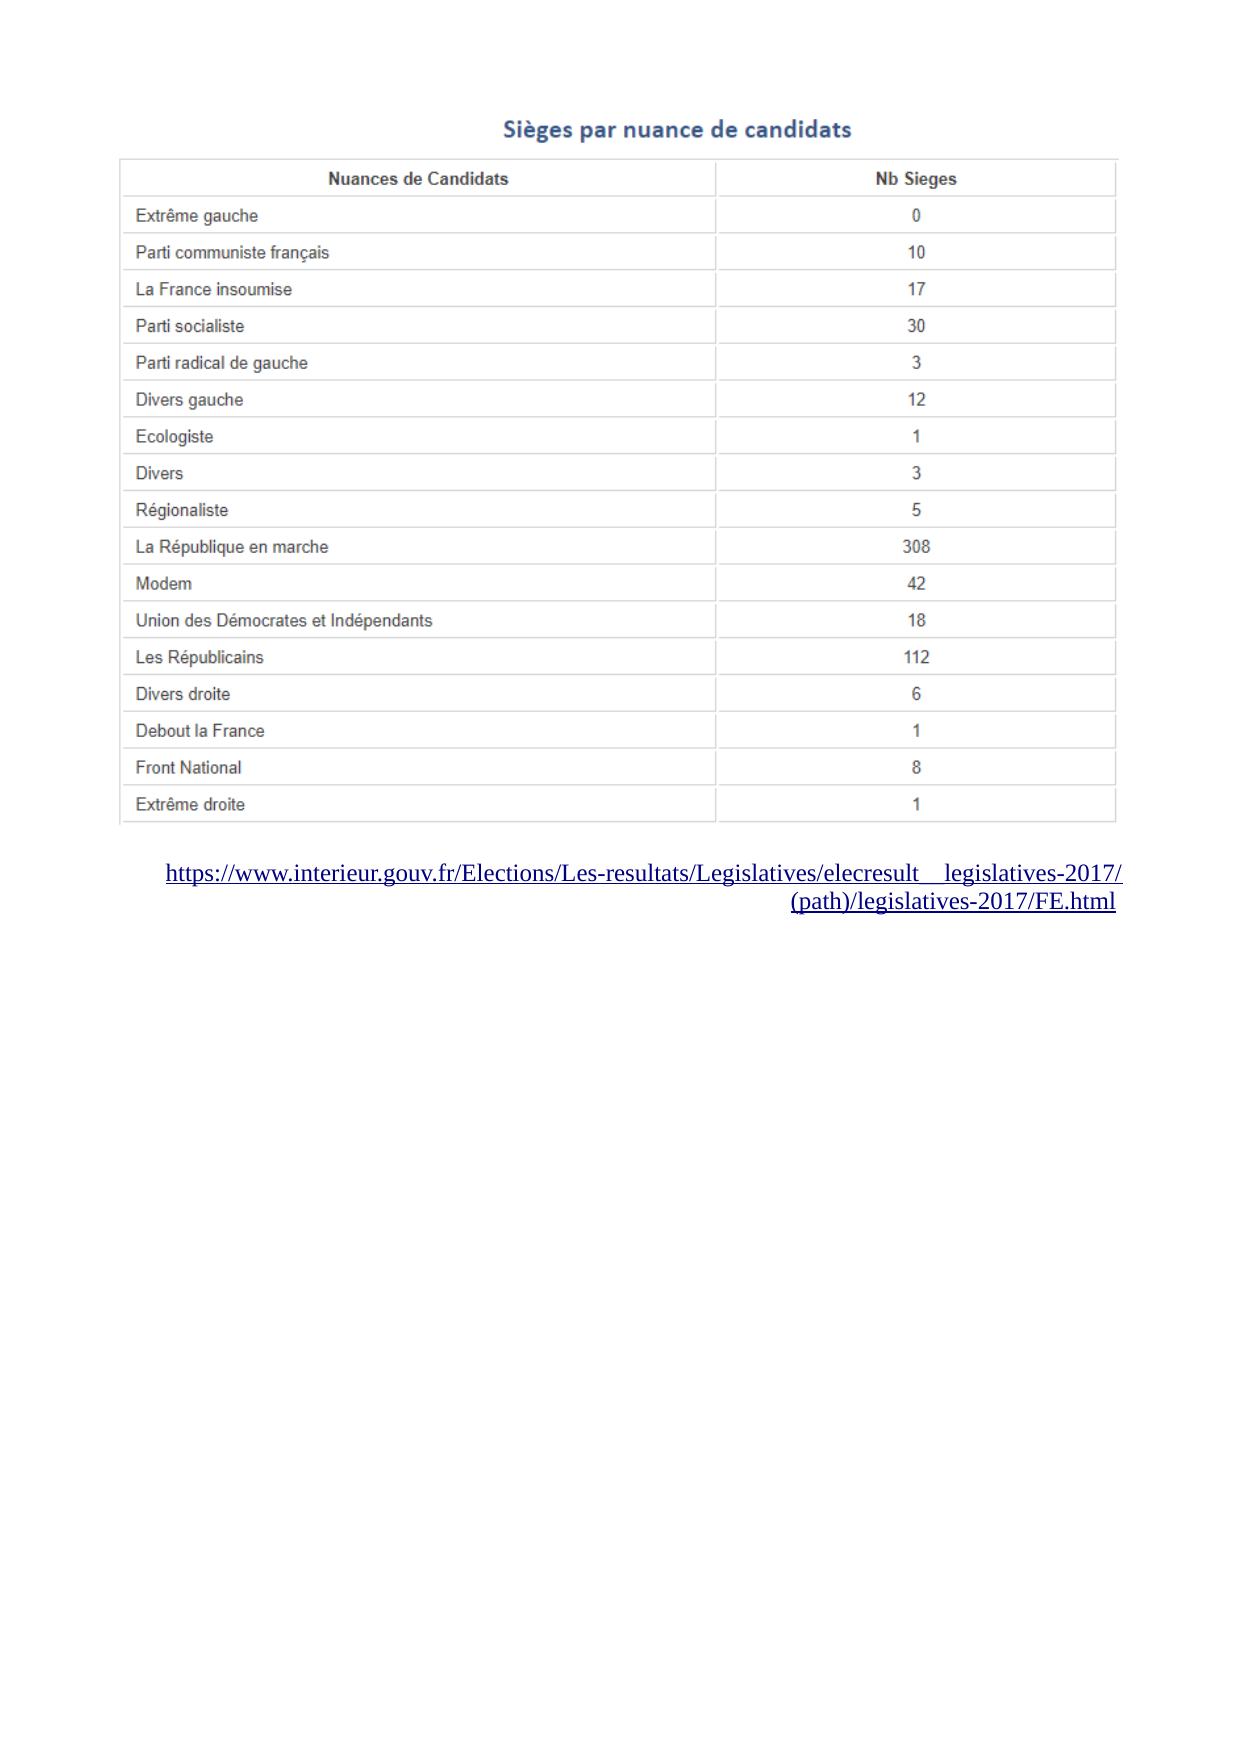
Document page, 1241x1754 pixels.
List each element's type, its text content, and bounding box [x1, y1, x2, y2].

text https://www.interieur.gouv.fr/Elections/Les-resultats/Legislatives/elecresult__legislatives-2017/(path)/legislatives-2017/FE.html [118, 858, 1122, 915]
picture [118, 118, 1123, 829]
